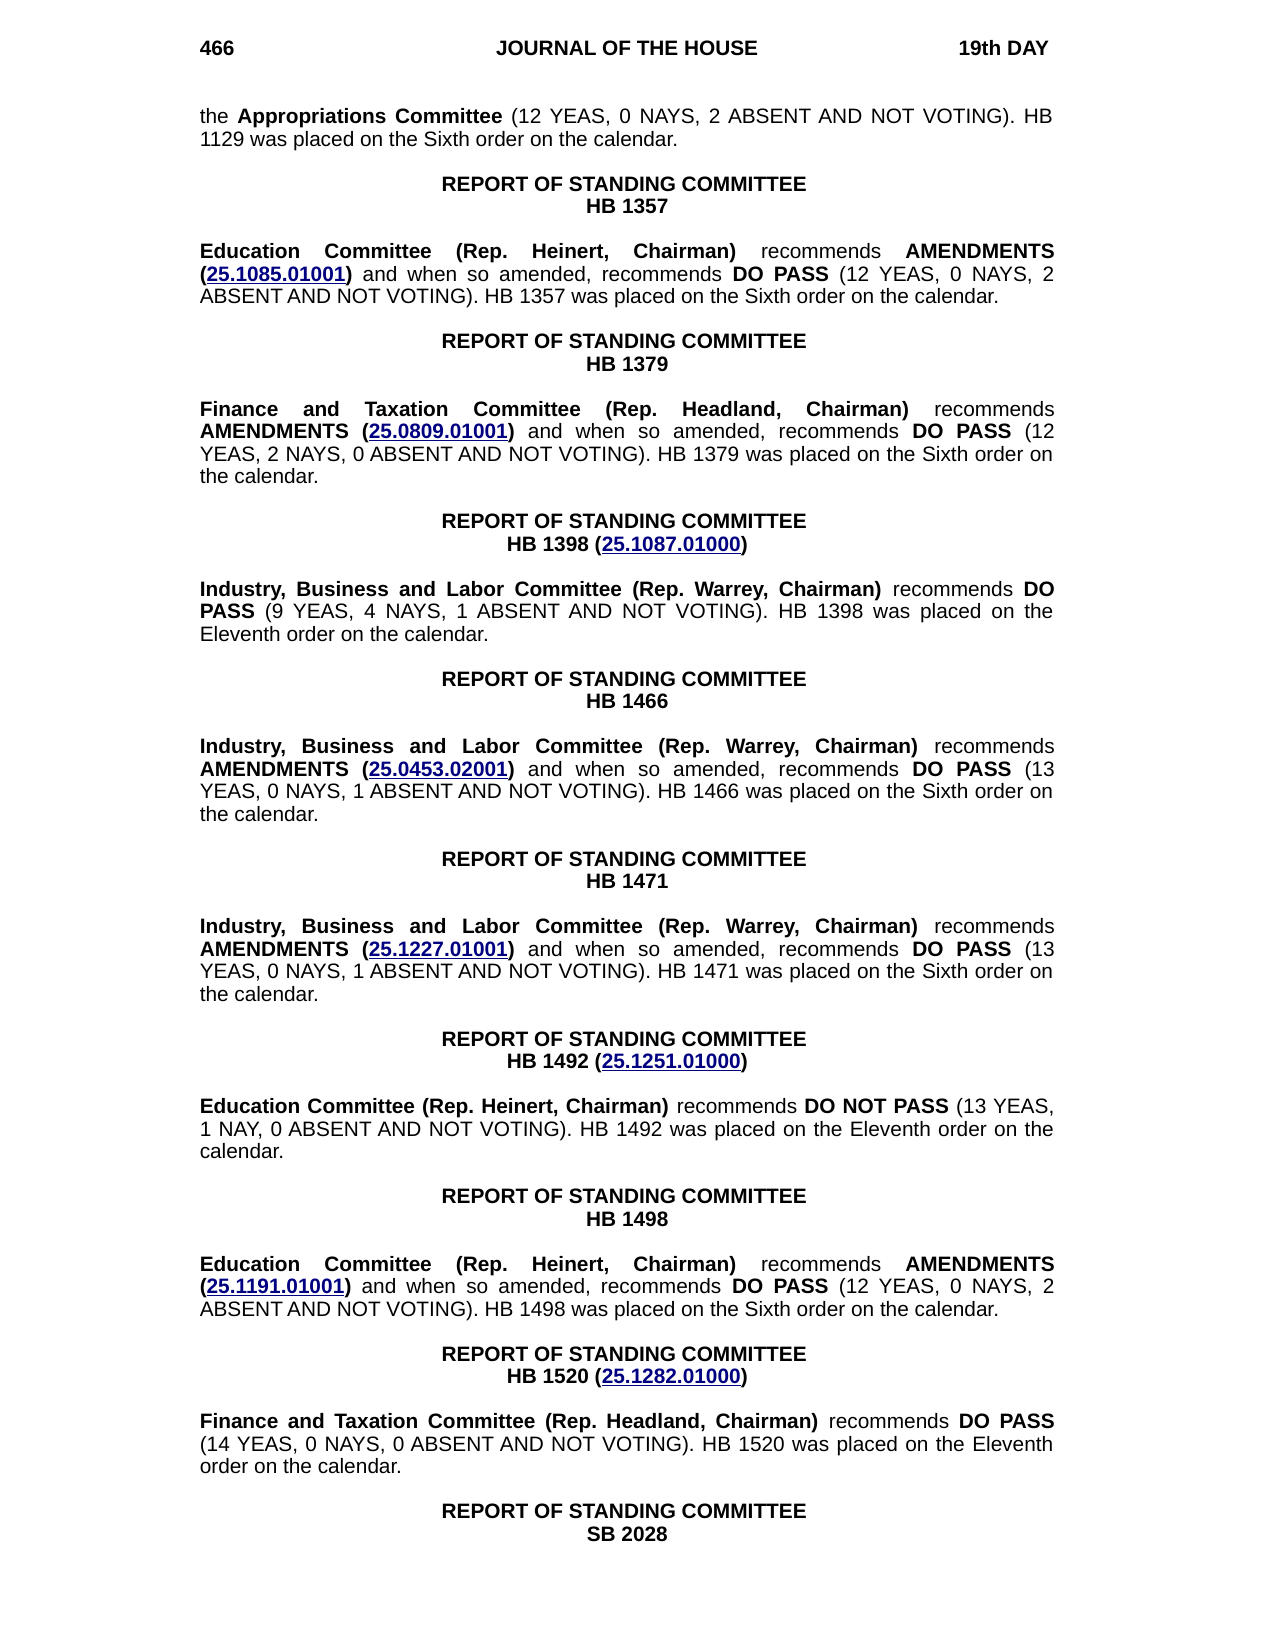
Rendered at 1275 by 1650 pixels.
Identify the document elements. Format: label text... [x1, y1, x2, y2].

text REPORT OF STANDING COMMITTEE HB 1357 [199, 173, 1054, 218]
text REPORT OF STANDING COMMITTEE HB 1520 (25.1282.01000) [199, 1343, 1054, 1388]
text the Appropriations Committee (12 YEAS, 0 NAYS, 2 ABSENT AND NOT VOTING). HB 1129 was placed on the Sixth order on the calendar. [199, 106, 1054, 151]
text REPORT OF STANDING COMMITTEE SB 2028 [199, 1501, 1054, 1546]
text REPORT OF STANDING COMMITTEE HB 1398 (25.1087.01000) [199, 511, 1054, 556]
text Industry, Business and Labor Committee (Rep. Warrey, Chairman) recommends DO PASS (9 YEAS, 4 NAYS, 1 ABSENT AND NOT VOTING). HB 1398 was placed on the Eleventh order on the calendar. [199, 578, 1054, 646]
subtitle Page 465 [9, 9, 109, 33]
text REPORT OF STANDING COMMITTEE HB 1498 [199, 1186, 1054, 1231]
text Education Committee (Rep. Heinert, Chairman) recommends AMENDMENTS (25.1085.01001) and when so amended, recommends DO PASS (12 YEAS, 0 NAYS, 2 ABSENT AND NOT VOTING). HB 1357 was placed on the Sixth order on the calendar. [199, 241, 1054, 308]
text Industry, Business and Labor Committee (Rep. Warrey, Chairman) recommends AMENDMENTS (25.1227.01001) and when so amended, recommends DO PASS (13 YEAS, 0 NAYS, 1 ABSENT AND NOT VOTING). HB 1471 was placed on the Sixth order on the calendar. [199, 916, 1054, 1006]
text REPORT OF STANDING COMMITTEE HB 1492 (25.1251.01000) [199, 1028, 1054, 1073]
text Education Committee (Rep. Heinert, Chairman) recommends DO NOT PASS (13 YEAS, 1 NAY, 0 ABSENT AND NOT VOTING). HB 1492 was placed on the Eleventh order on the calendar. [199, 1096, 1054, 1163]
text Education Committee (Rep. Heinert, Chairman) recommends AMENDMENTS (25.1191.01001) and when so amended, recommends DO PASS (12 YEAS, 0 NAYS, 2 ABSENT AND NOT VOTING). HB 1498 was placed on the Sixth order on the calendar. [199, 1253, 1054, 1321]
text REPORT OF STANDING COMMITTEE HB 1471 [199, 848, 1054, 893]
text REPORT OF STANDING COMMITTEE HB 1379 [199, 331, 1054, 376]
text REPORT OF STANDING COMMITTEE HB 1466 [199, 668, 1054, 713]
text Finance and Taxation Committee (Rep. Headland, Chairman) recommends DO PASS (14 YEAS, 0 NAYS, 0 ABSENT AND NOT VOTING). HB 1520 was placed on the Eleventh order on the calendar. [199, 1411, 1054, 1478]
text Finance and Taxation Committee (Rep. Headland, Chairman) recommends AMENDMENTS (25.0809.01001) and when so amended, recommends DO PASS (12 YEAS, 2 NAYS, 0 ABSENT AND NOT VOTING). HB 1379 was placed on the Sixth order on the calendar. [199, 398, 1054, 488]
text Industry, Business and Labor Committee (Rep. Warrey, Chairman) recommends AMENDMENTS (25.0453.02001) and when so amended, recommends DO PASS (13 YEAS, 0 NAYS, 1 ABSENT AND NOT VOTING). HB 1466 was placed on the Sixth order on the calendar. [199, 736, 1054, 826]
